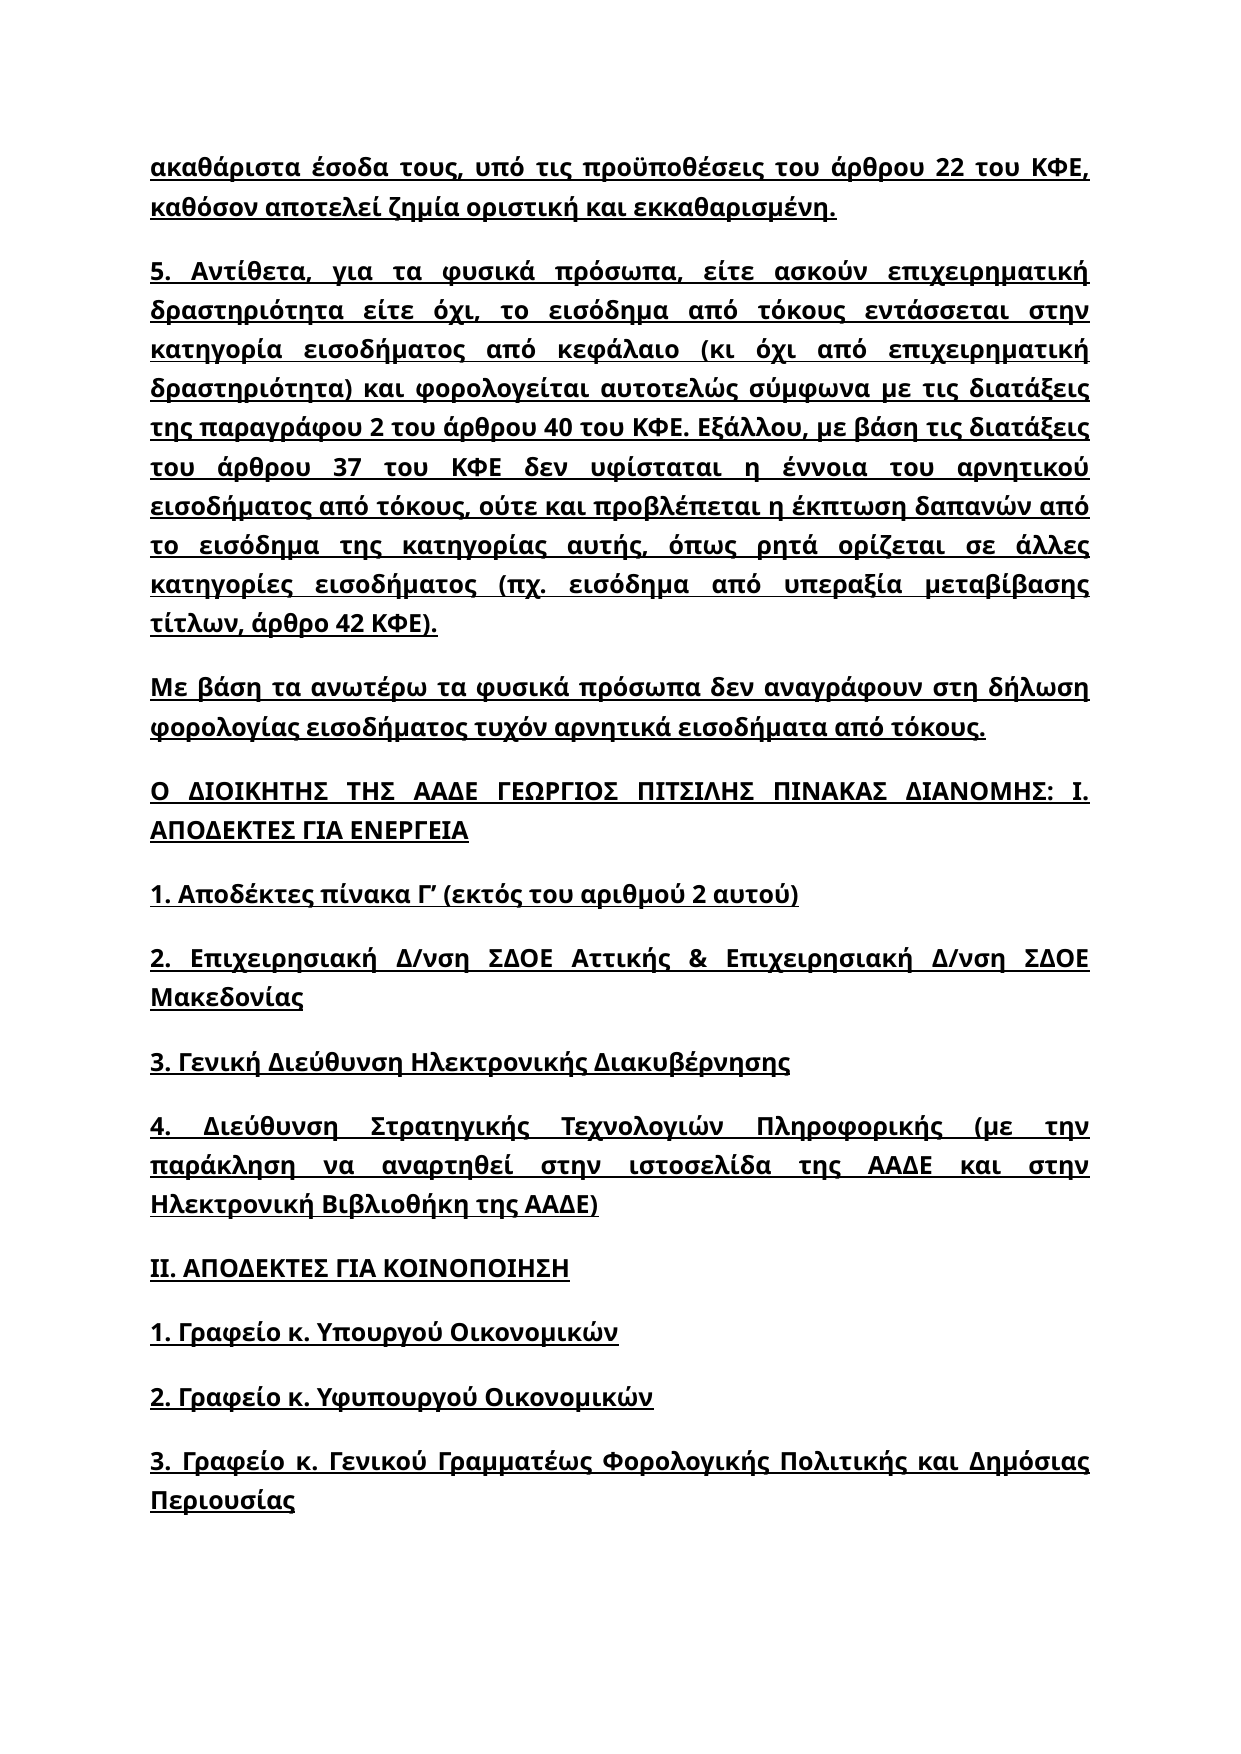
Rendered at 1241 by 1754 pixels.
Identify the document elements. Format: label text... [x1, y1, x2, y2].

text Ηλεκτρονική Βιβλιοθήκη της ΑΑΔΕ) [150, 1178, 1090, 1221]
text παράκληση να αναρτηθεί στην ιστοσελίδα της ΑΑΔΕ και στην [150, 1139, 1090, 1176]
text τίτλων, άρθρο 42 ΚΦΕ). [150, 597, 1090, 640]
text καθόσον αποτελεί ζημία οριστική και εκκαθαρισμένη. [150, 181, 1090, 223]
text δραστηριότητα) και φορολογείται αυτοτελώς σύμφωνα με τις διατάξεις [150, 362, 1090, 400]
text ΙΙ. ΑΠΟΔΕΚΤΕΣ ΓΙΑ ΚΟΙΝΟΠΟΙΗΣΗ [150, 1251, 1090, 1285]
text 3. Γραφείο κ. Γενικού Γραμματέως Φορολογικής Πολιτικής και Δημόσιας [150, 1443, 1090, 1472]
text το εισόδημα της κατηγορίας αυτής, όπως ρητά ορίζεται σε άλλες [150, 519, 1090, 556]
text κατηγορίες εισοδήματος (πχ. εισόδημα από υπεραξία μεταβίβασης [150, 558, 1090, 596]
text Με βάση τα ανωτέρω τα φυσικά πρόσωπα δεν αναγράφουν στη δήλωση [150, 670, 1090, 699]
text Μακεδονίας [150, 972, 1090, 1014]
text της παραγράφου 2 του άρθρου 40 του ΚΦΕ. Εξάλλου, με βάση τις διατάξεις [150, 402, 1090, 439]
text 1. Αποδέκτες πίνακα Γ’ (εκτός του αριθμού 2 αυτού) [150, 877, 1090, 911]
text ακαθάριστα έσοδα τους, υπό τις προϋποθέσεις του άρθρου 22 του ΚΦΕ, [150, 150, 1090, 179]
text 4. Διεύθυνση Στρατηγικής Τεχνολογιών Πληροφορικής (με την [150, 1108, 1090, 1137]
text εισοδήματος από τόκους, ούτε και προβλέπεται η έκπτωση δαπανών από [150, 480, 1090, 517]
text Περιουσίας [150, 1474, 1090, 1517]
text φορολογίας εισοδήματος τυχόν αρνητικά εισοδήματα από τόκους. [150, 701, 1090, 743]
text 1. Γραφείο κ. Υπουργού Οικονομικών [150, 1315, 1090, 1349]
text 5. Αντίθετα, για τα φυσικά πρόσωπα, είτε ασκούν επιχειρηματική [150, 253, 1090, 282]
text του άρθρου 37 του ΚΦΕ δεν υφίσταται η έννοια του αρνητικού [150, 441, 1090, 478]
text 2. Γραφείο κ. Υφυπουργού Οικονομικών [150, 1379, 1090, 1413]
text 3. Γενική Διεύθυνση Ηλεκτρονικής Διακυβέρνησης [150, 1044, 1090, 1078]
text 2. Επιχειρησιακή Δ/νση ΣΔΟΕ Αττικής & Επιχειρησιακή Δ/νση ΣΔΟΕ [150, 941, 1090, 970]
text ΑΠΟΔΕΚΤΕΣ ΓΙΑ ΕΝΕΡΓΕΙΑ [150, 804, 1090, 847]
text δραστηριότητα είτε όχι, το εισόδημα από τόκους εντάσσεται στην [150, 284, 1090, 321]
text Ο ΔΙΟΙΚΗΤΗΣ ΤΗΣ ΑΑΔΕ ΓΕΩΡΓΙΟΣ ΠΙΤΣΙΛΗΣ ΠΙΝΑΚΑΣ ΔΙΑΝΟΜΗΣ: Ι. [150, 773, 1090, 802]
text κατηγορία εισοδήματος από κεφάλαιο (κι όχι από επιχειρηματική [150, 323, 1090, 361]
